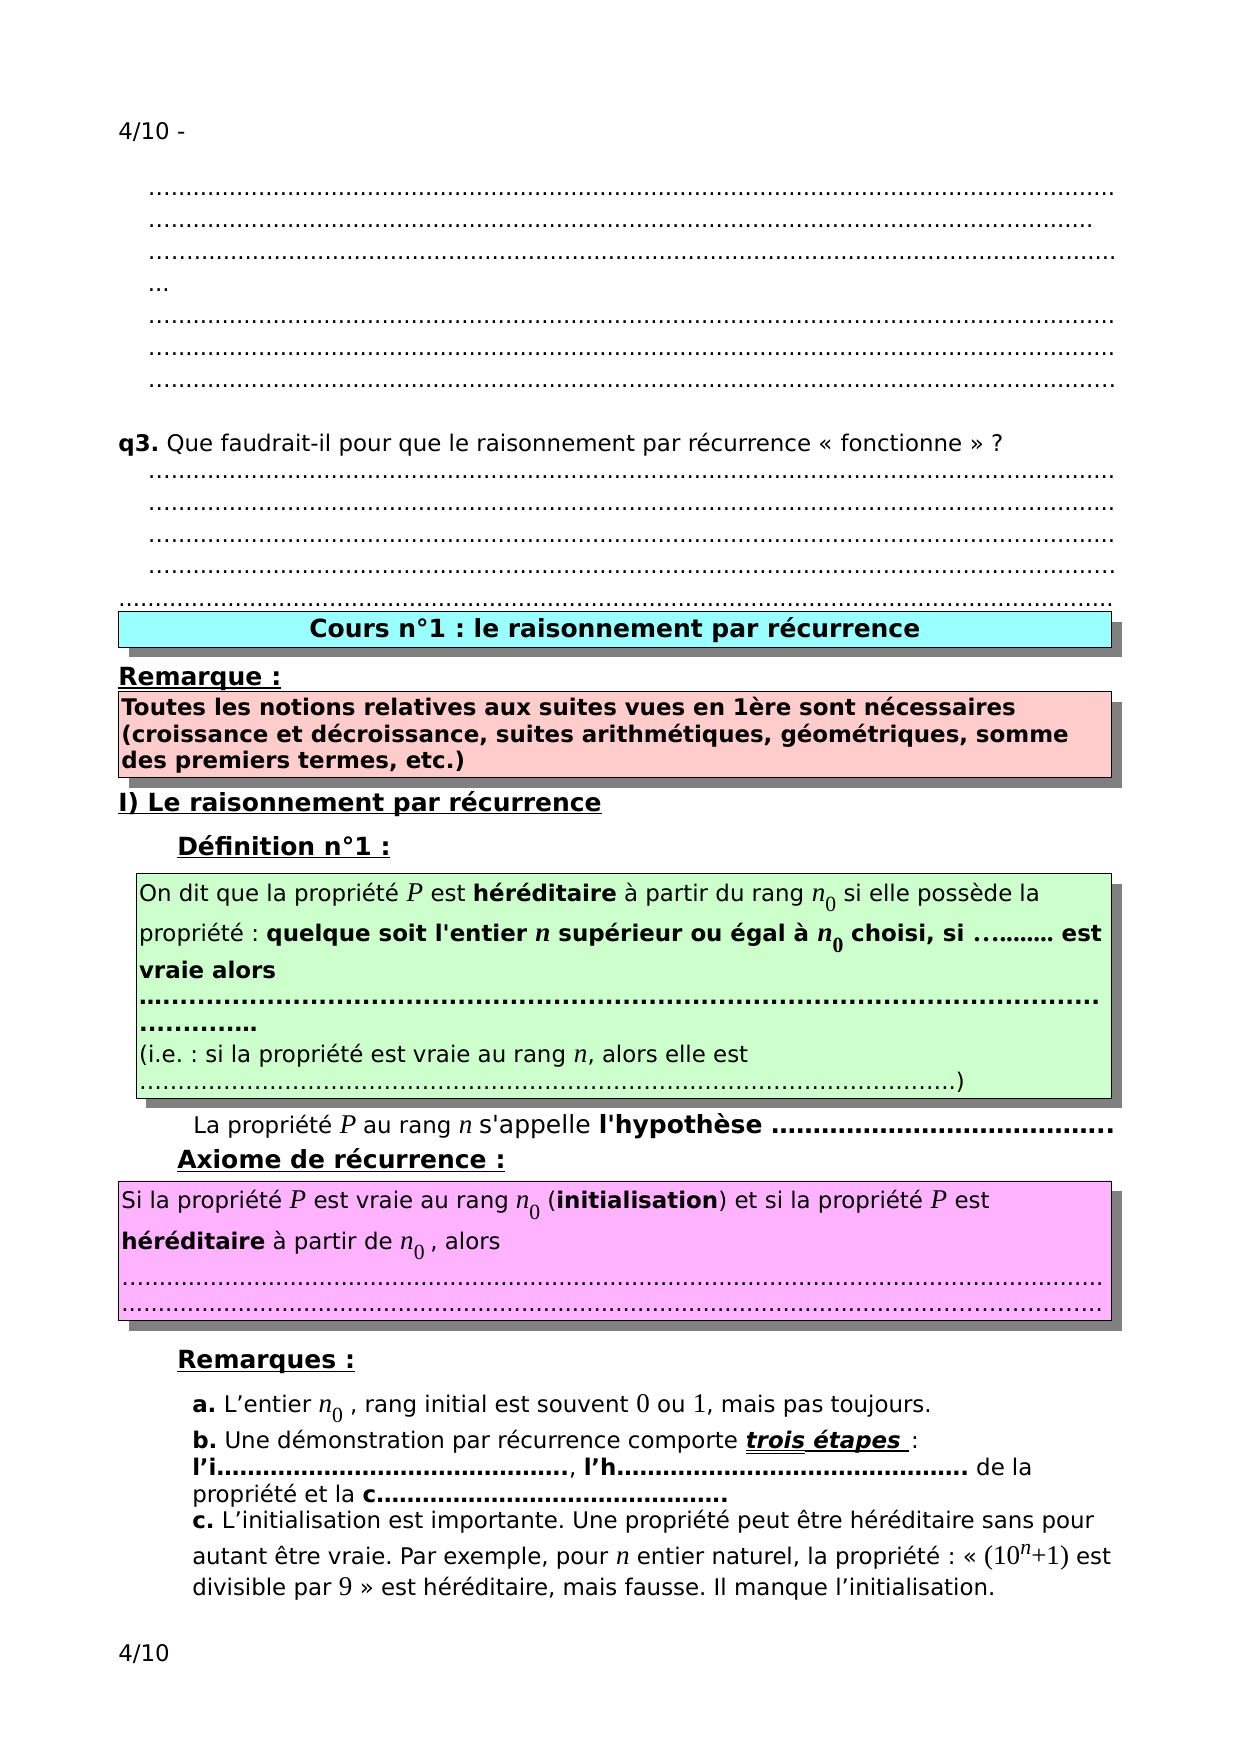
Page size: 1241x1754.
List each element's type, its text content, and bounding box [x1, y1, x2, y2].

text (i.e. : si la propriété est vraie au rang n, alors elle est ……………………………………………………………………………………………..) [137, 1034, 1111, 1098]
subtitle Remarque : [118, 662, 1122, 691]
text Si la propriété P est vraie au rang n0 (initialisation) et si la propriété P est héréditaire à partir de n0 , alors …...................................................................................................................................................................................................................................................………………….. [119, 1182, 1111, 1320]
subtitle Cours n°1 : le raisonnement par récurrence [119, 612, 1111, 647]
text …..................................................................................................................................…...............................................................................................................................… [148, 521, 1122, 579]
subtitle Remarques : [148, 1346, 1122, 1375]
text a. L’entier n0 , rang initial est souvent 0 ou 1, mais pas toujours. [192, 1387, 1122, 1427]
text On dit que la propriété P est héréditaire à partir du rang n0 si elle possède la propriété : quelque soit l'entier n supérieur ou égal à n0 choisi, si …........ est vraie alors ….......................................................................................................................… [137, 874, 1111, 1034]
subtitle I) Le raisonnement par récurrence [118, 788, 1122, 817]
text ......................................................................................................................................... [118, 585, 1122, 611]
text La propriété P au rang n s'appelle l'hypothèse ………………………………….. [118, 1108, 1122, 1139]
text …..................................................................................................................................…...............................................................................................................................… [148, 334, 1122, 393]
text Toutes les notions relatives aux suites vues en 1ère sont nécessaires (croissance et décroissance, suites arithmétiques, géométriques, somme des premiers termes, etc.) [119, 692, 1111, 777]
subtitle Axiome de récurrence : [148, 1145, 1122, 1174]
text c. L’initialisation est importante. Une propriété peut être héréditaire sans pour autant être vraie. Par exemple, pour n entier naturel, la propriété : « (10n+1) est divisible par 9 » est héréditaire, mais fausse. Il manque l’initialisation. [192, 1507, 1122, 1601]
text …..................................................................................................................................…...............................................................................................................................……..................................................................................................................................….................................................................................................................................. [148, 174, 1122, 329]
subtitle Définition n°1 : [148, 832, 1122, 861]
text b. Une démonstration par récurrence comporte trois étapes : l’i………………………………………., l’h………………………………………. de la propriété et la c………………………………………. [192, 1427, 1122, 1507]
text …..................................................................................................................................….................................................................................................................................. [148, 457, 1122, 515]
text q3. Que faudrait-il pour que le raisonnement par récurrence « fonctionne » ? [118, 430, 1122, 457]
